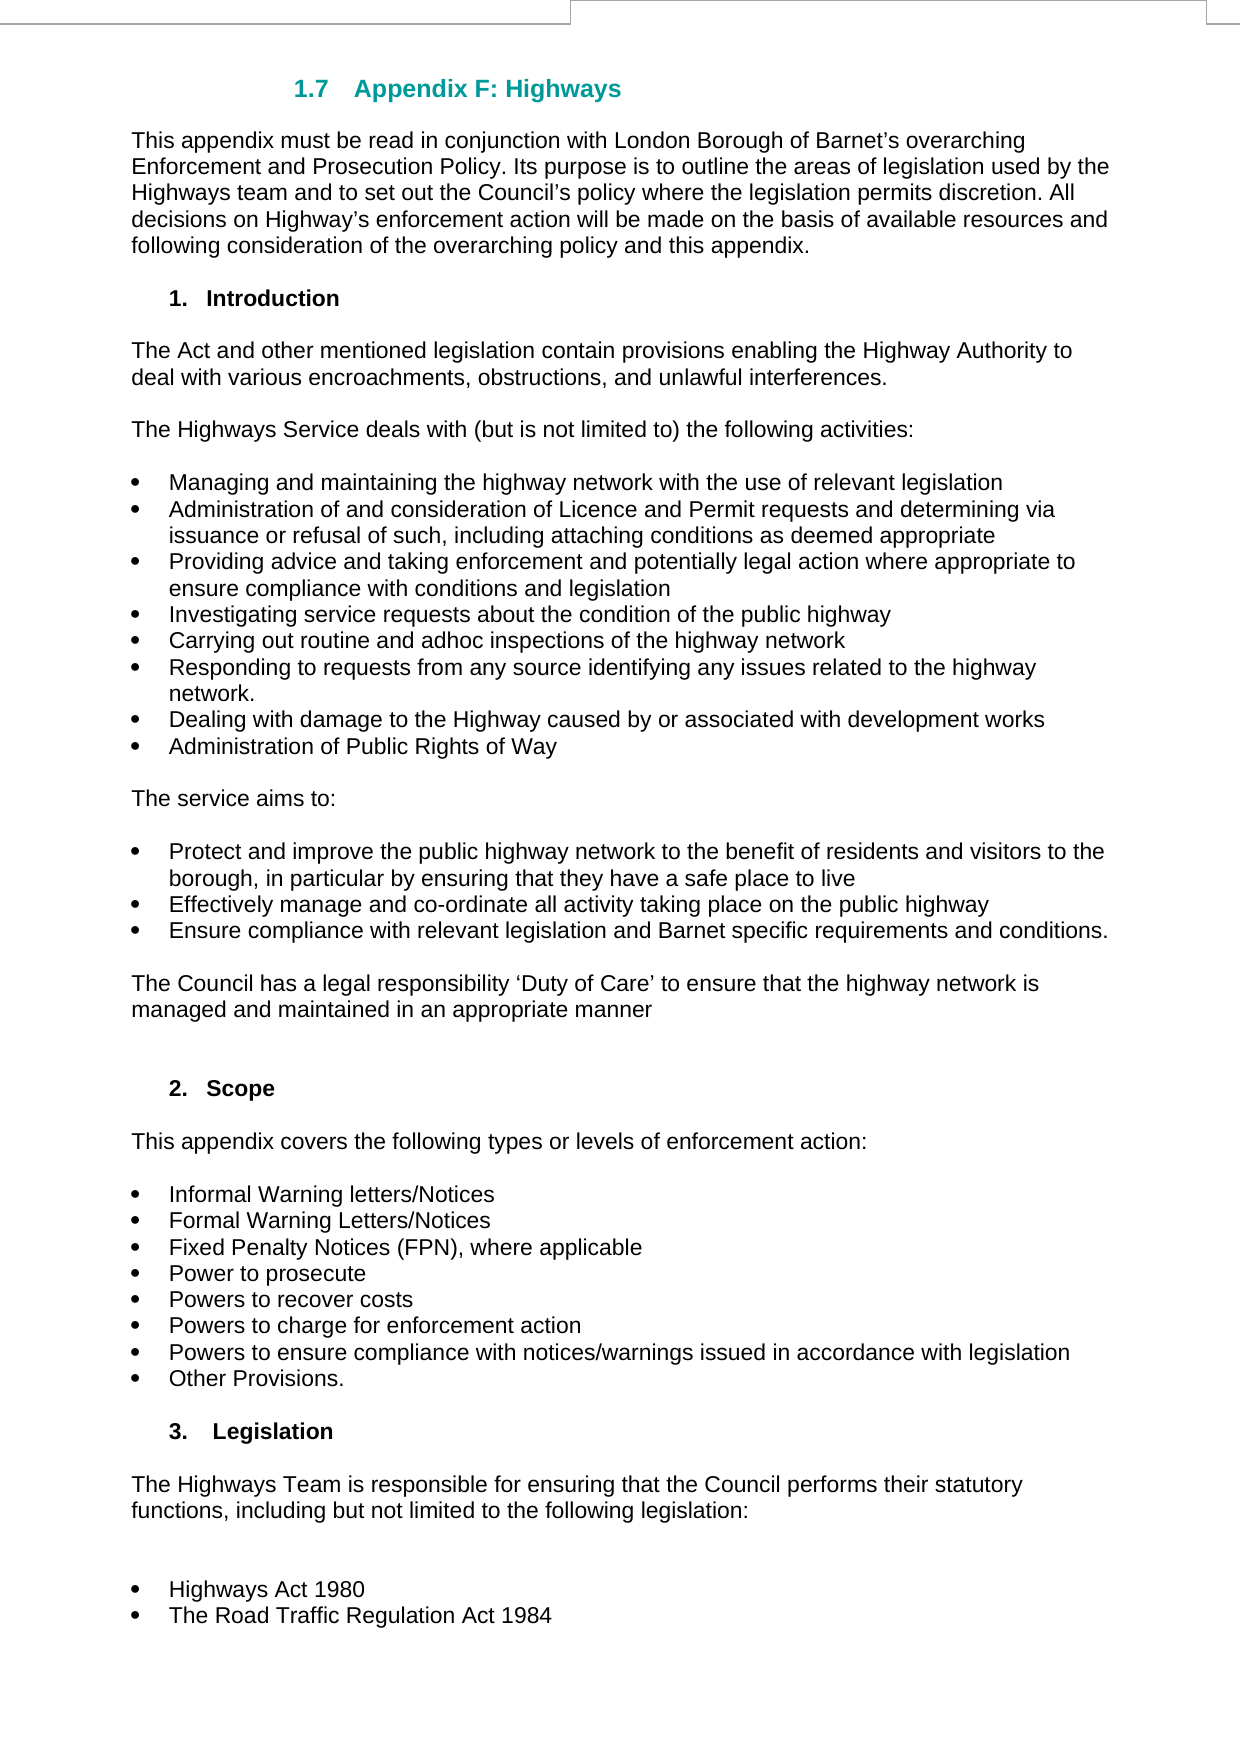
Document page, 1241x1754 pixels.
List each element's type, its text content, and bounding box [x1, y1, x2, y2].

list Power to prosecute [131, 1260, 1122, 1286]
list The Road Traffic Regulation Act 1984 [131, 1602, 1122, 1629]
list Formal Warning Letters/Notices [131, 1207, 1122, 1233]
text The Highways Team is responsible for ensuring that the Council performs their statutory functions, including but not limited to the following legislation: [131, 1471, 1122, 1523]
subtitle Appendix F: Highways [294, 74, 1122, 103]
list Powers to charge for enforcement action [131, 1312, 1122, 1339]
list Highways Act 1980 [131, 1576, 1122, 1602]
list Administration of and consideration of Licence and Permit requests and determining via issuance or refusal of such, including attaching conditions as deemed appropriate [131, 496, 1122, 548]
list Managing and maintaining the highway network with the use of relevant legislation [131, 469, 1122, 496]
list Other Provisions. [131, 1365, 1122, 1392]
text This appendix must be read in conjunction with London Borough of Barnet’s overarching Enforcement and Prosecution Policy. Its purpose is to outline the areas of legislation used by the Highways team and to set out the Council’s policy where the legislation permits discretion. All decisions on Highway’s enforcement action will be made on the basis of available resources and following consideration of the overarching policy and this appendix. [131, 127, 1122, 258]
list Carrying out routine and adhoc inspections of the highway network [131, 627, 1122, 654]
list Responding to requests from any source identifying any issues related to the highway network. [131, 654, 1122, 706]
list Ensure compliance with relevant legislation and Barnet specific requirements and conditions. [131, 917, 1122, 943]
text This appendix covers the following types or levels of enforcement action: [131, 1128, 1122, 1154]
list Powers to recover costs [131, 1286, 1122, 1312]
list Legislation [169, 1418, 1122, 1444]
text The Council has a legal responsibility ‘Duty of Care’ to ensure that the highway network is managed and maintained in an appropriate manner [131, 970, 1122, 1023]
text The Highways Service deals with (but is not limited to) the following activities: [131, 416, 1122, 443]
text The Act and other mentioned legislation contain provisions enabling the Highway Authority to deal with various encroachments, obstructions, and unlawful interferences. [131, 337, 1122, 390]
list Fixed Penalty Notices (FPN), where applicable [131, 1233, 1122, 1260]
list Powers to ensure compliance with notices/warnings issued in accordance with legislation [131, 1339, 1122, 1365]
list Introduction [169, 285, 1122, 311]
list Providing advice and taking enforcement and potentially legal action where appropriate to ensure compliance with conditions and legislation [131, 548, 1122, 601]
list Dealing with damage to the Highway caused by or associated with development works [131, 706, 1122, 733]
list Effectively manage and co-ordinate all activity taking place on the public highway [131, 891, 1122, 917]
list Administration of Public Rights of Way [131, 733, 1122, 759]
list Investigating service requests about the condition of the public highway [131, 601, 1122, 627]
list Informal Warning letters/Notices [131, 1181, 1122, 1207]
text The service aims to: [131, 785, 1122, 812]
list Scope [169, 1075, 1122, 1102]
list Protect and improve the public highway network to the benefit of residents and visitors to the borough, in particular by ensuring that they have a safe place to live [131, 838, 1122, 891]
